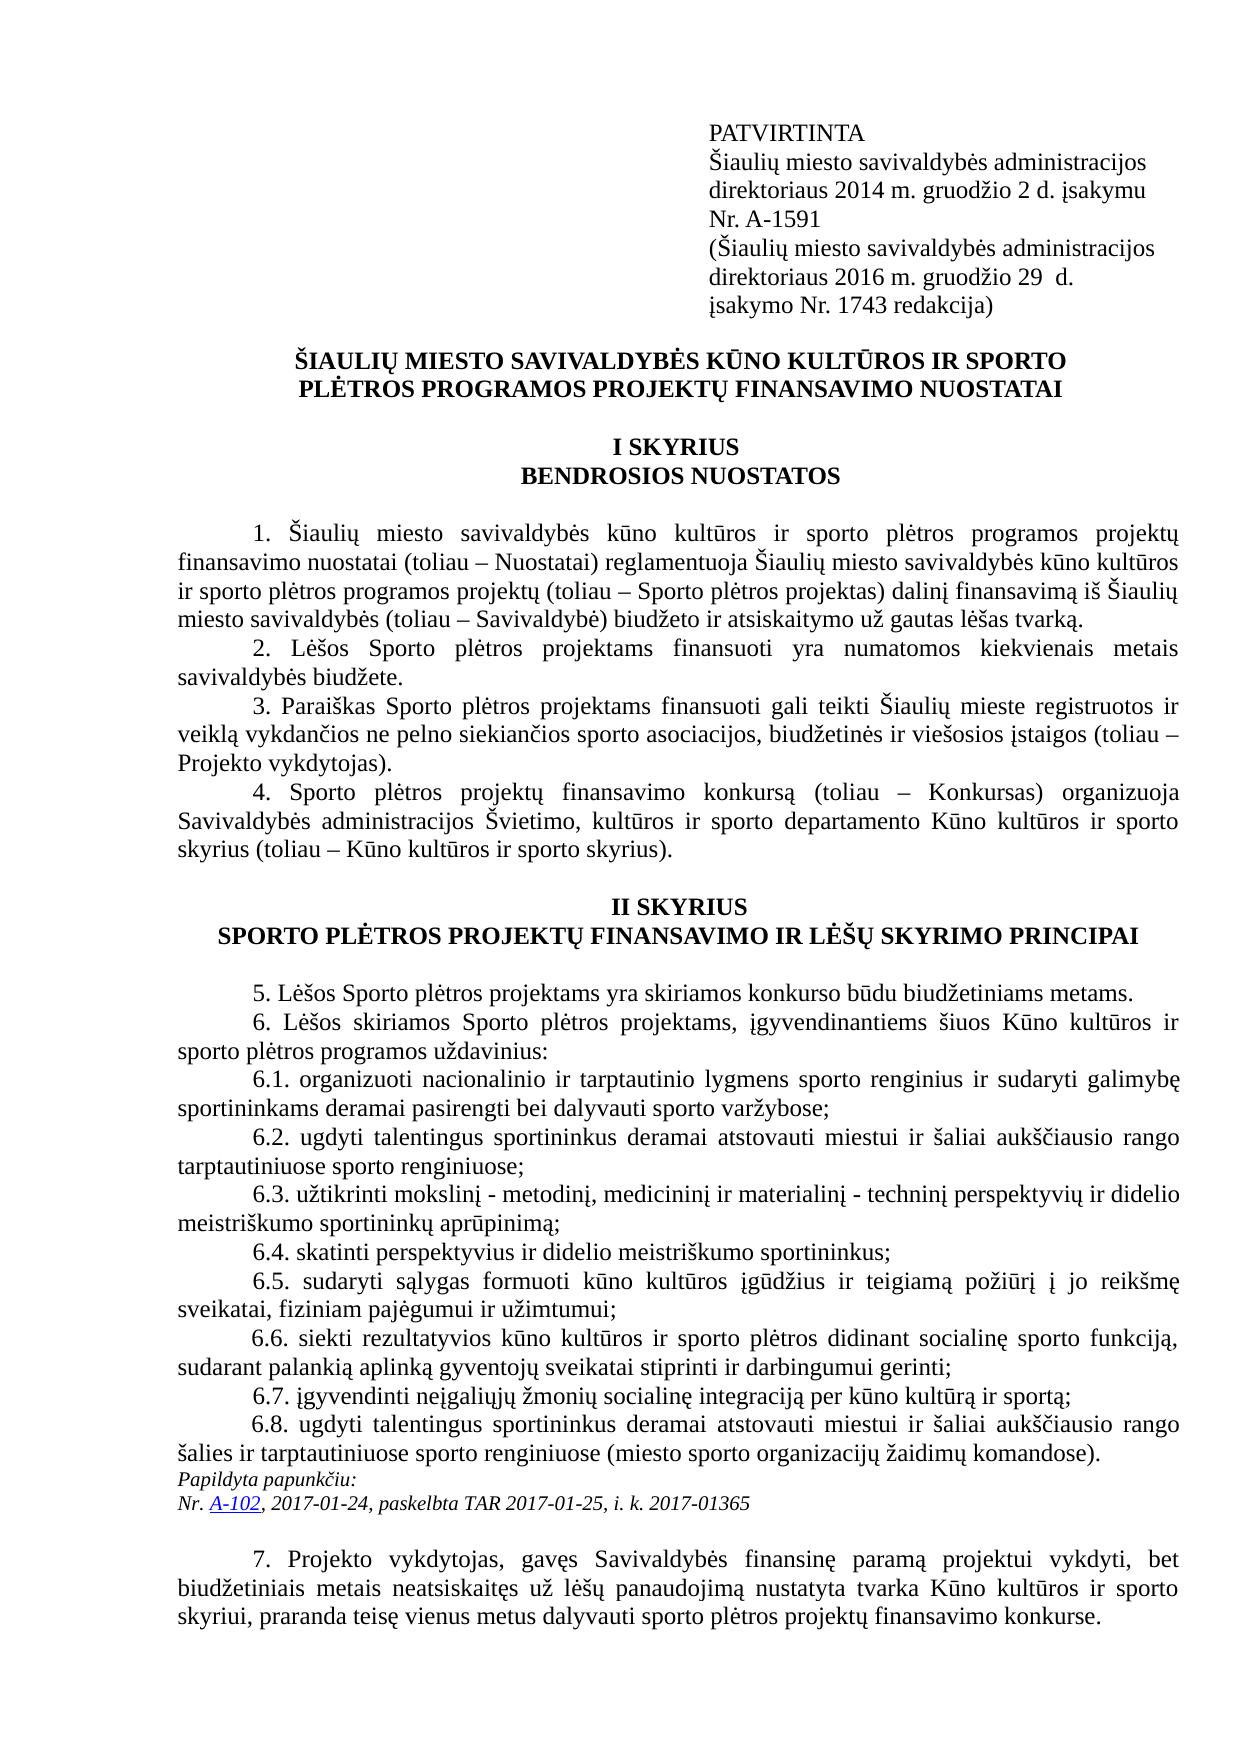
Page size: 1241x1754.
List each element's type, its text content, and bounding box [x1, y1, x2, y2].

text 1. Šiaulių miesto savivaldybės kūno kultūros ir sporto plėtros programos projektų finansavimo nuostatai (toliau – Nuostatai) reglamentuoja Šiaulių miesto savivaldybės kūno kultūros ir sporto plėtros programos projektų (toliau – Sporto plėtros projektas) dalinį finansavimą iš Šiaulių miesto savivaldybės (toliau – Savivaldybė) biudžeto ir atsiskaitymo už gautas lėšas tvarką. [177, 518, 1179, 633]
text Šiaulių miesto savivaldybės administracijos direktoriaus 2014 m. gruodžio 2 d. įsakymu Nr. A-1591 [709, 147, 1181, 233]
text SPORTO PLĖTROS PROJEKTŲ FINANSAVIMO IR LĖŠŲ SKYRIMO PRINCIPAI [177, 921, 1179, 949]
text PLĖTROS PROGRAMOS PROJEKTŲ FINANSAVIMO NUOSTATAI [177, 374, 1184, 403]
text I SKYRIUS [177, 432, 1181, 461]
text 6.7. įgyvendinti neįgaliųjų žmonių socialinę integraciją per kūno kultūrą ir sportą; [177, 1381, 1181, 1409]
text 5. Lėšos Sporto plėtros projektams yra skiriamos konkurso būdu biudžetiniams metams. [177, 978, 1179, 1007]
text 6.2. ugdyti talentingus sportininkus deramai atstovauti miestui ir šaliai aukščiausio rango tarptautiniuose sporto renginiuose; [177, 1122, 1181, 1179]
text įsakymo Nr. 1743 redakcija) [709, 291, 1181, 319]
text (Šiaulių miesto savivaldybės administracijos [709, 233, 1181, 262]
text 6.3. užtikrinti mokslinį - metodinį, medicininį ir materialinį - techninį perspektyvių ir didelio meistriškumo sportininkų aprūpinimą; [177, 1179, 1181, 1237]
text 6.5. sudaryti sąlygas formuoti kūno kultūros įgūdžius ir teigiamą požiūrį į jo reikšmę sveikatai, fiziniam pajėgumui ir užimtumui; [177, 1266, 1181, 1323]
text Papildyta papunkčiu: [177, 1467, 1181, 1491]
text 4. Sporto plėtros projektų finansavimo konkursą (toliau – Konkursas) organizuoja Savivaldybės administracijos Švietimo, kultūros ir sporto departamento Kūno kultūros ir sporto skyrius (toliau – Kūno kultūros ir sporto skyrius). [177, 777, 1179, 863]
text II SKYRIUS [177, 892, 1181, 921]
text PATVIRTINTA [709, 118, 1181, 147]
text 7. Projekto vykdytojas, gavęs Savivaldybės finansinę paramą projektui vykdyti, bet biudžetiniais metais neatsiskaitęs už lėšų panaudojimą nustatyta tvarka Kūno kultūros ir sporto skyriui, praranda teisę vienus metus dalyvauti sporto plėtros projektų finansavimo konkurse. [177, 1544, 1179, 1630]
text Nr. A-102, 2017-01-24, paskelbta TAR 2017-01-25, i. k. 2017-01365 [177, 1491, 1181, 1515]
text 2. Lėšos Sporto plėtros projektams finansuoti yra numatomos kiekvienais metais savivaldybės biudžete. [177, 633, 1179, 691]
text 6.1. organizuoti nacionalinio ir tarptautinio lygmens sporto renginius ir sudaryti galimybę sportininkams deramai pasirengti bei dalyvauti sporto varžybose; [177, 1064, 1181, 1122]
text direktoriaus 2016 m. gruodžio 29 d. [709, 262, 1181, 291]
text 6. Lėšos skiriamos Sporto plėtros projektams, įgyvendinantiems šiuos Kūno kultūros ir sporto plėtros programos uždavinius: [177, 1007, 1179, 1064]
text BENDROSIOS NUOSTATOS [177, 461, 1184, 489]
text 6.4. skatinti perspektyvius ir didelio meistriškumo sportininkus; [177, 1237, 1179, 1266]
text 6.8. ugdyti talentingus sportininkus deramai atstovauti miestui ir šaliai aukščiausio rango šalies ir tarptautiniuose sporto renginiuose (miesto sporto organizacijų žaidimų komandose). [177, 1409, 1181, 1467]
text 3. Paraiškas Sporto plėtros projektams finansuoti gali teikti Šiaulių mieste registruotos ir veiklą vykdančios ne pelno siekiančios sporto asociacijos, biudžetinės ir viešosios įstaigos (toliau – Projekto vykdytojas). [177, 691, 1179, 777]
text 6.6. siekti rezultatyvios kūno kultūros ir sporto plėtros didinant socialinę sporto funkciją, sudarant palankią aplinką gyventojų sveikatai stiprinti ir darbingumui gerinti; [177, 1323, 1179, 1381]
text ŠIAULIŲ MIESTO SAVIVALDYBĖS KŪNO KULTŪROS IR SPORTO [177, 346, 1184, 374]
